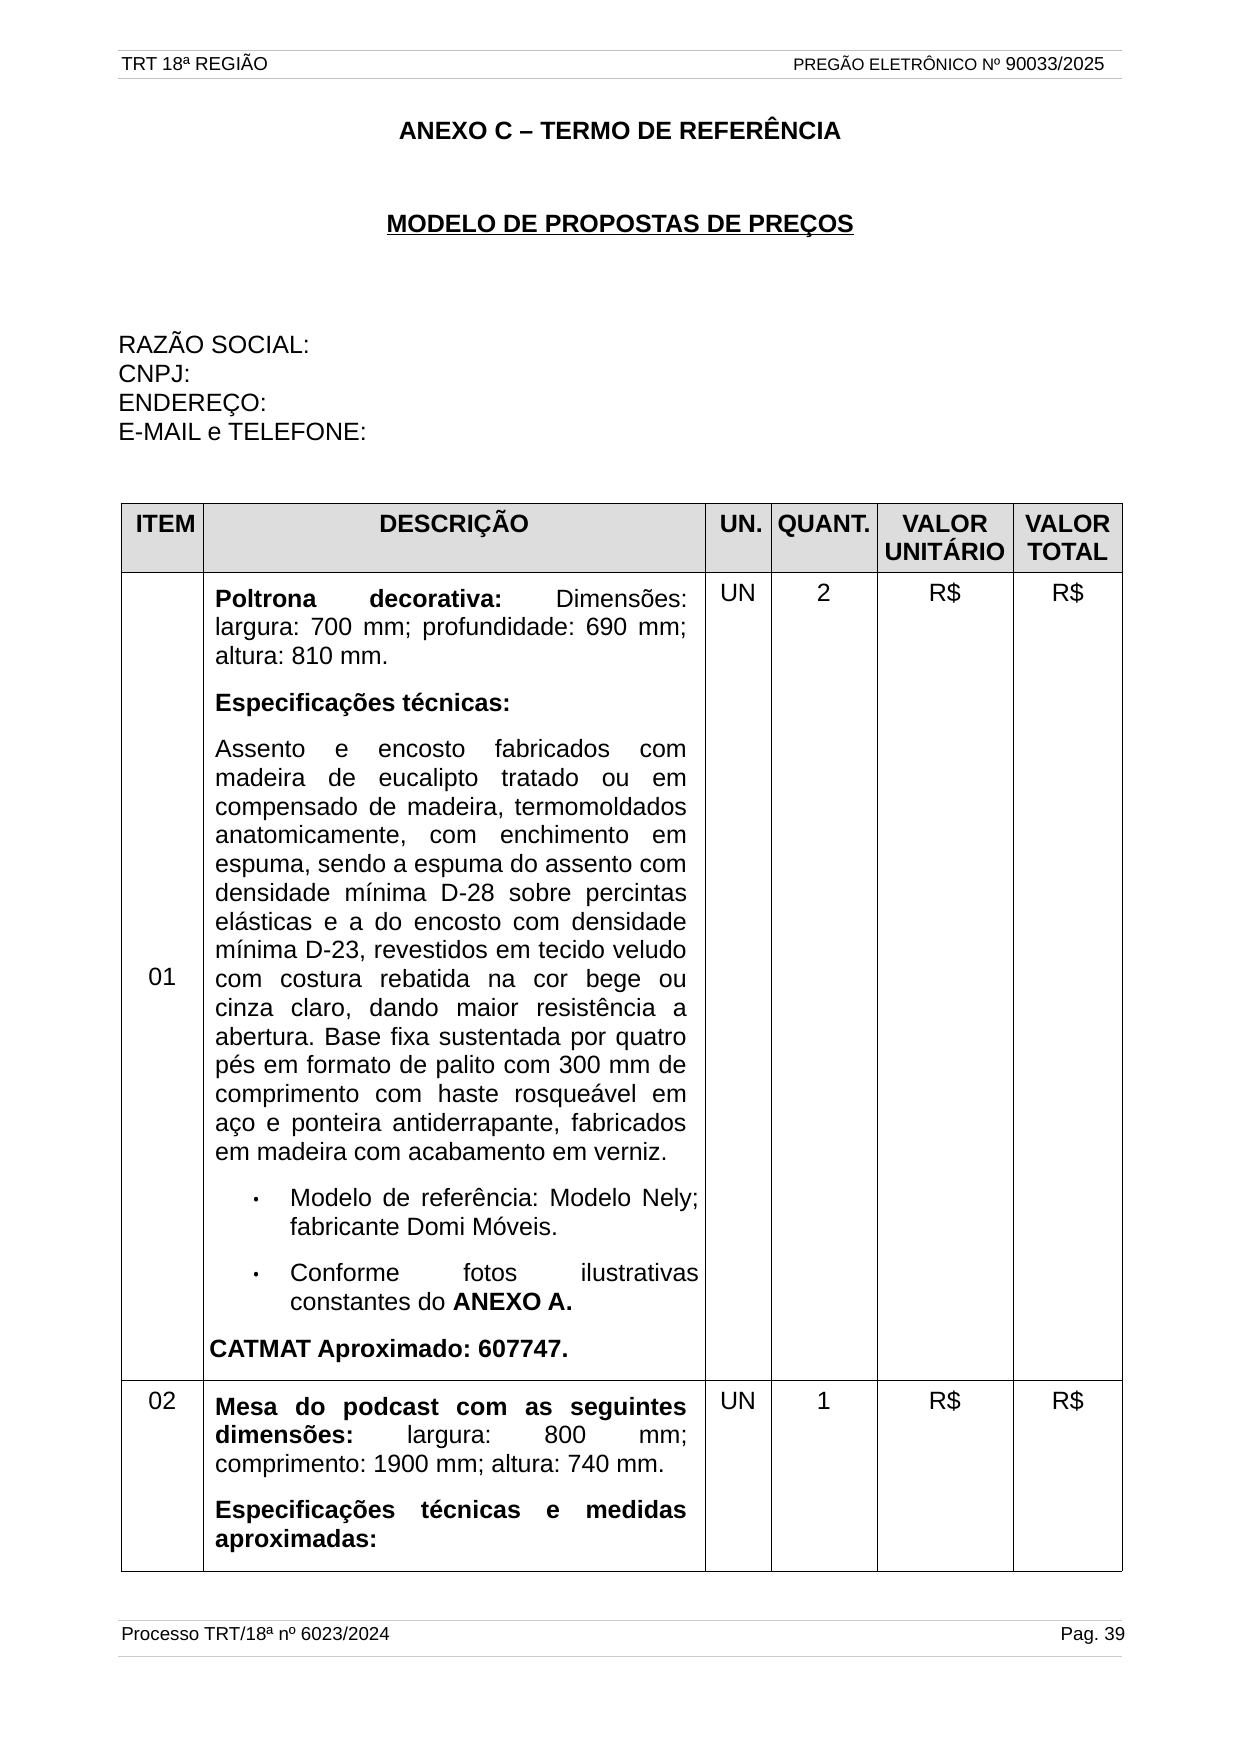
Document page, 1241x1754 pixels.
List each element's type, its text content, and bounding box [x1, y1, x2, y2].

table_cell Poltrona decorativa: Dimensões: largura: 700 mm; profundidade: 690 mm; altura: 810 mm. Especificações técnicas: Assento e encosto fabricados com madeira de eucalipto tratado ou em compensado de madeira, termomoldados anatomicamente, com enchimento em espuma, sendo a espuma do assento com densidade mínima D-28 sobre percintas elásticas e a do encosto com densidade mínima D-23, revestidos em tecido veludo com costura rebatida na cor bege ou cinza claro, dando maior resistência a abertura. Base fixa sustentada por quatro pés em formato de palito com 300 mm de comprimento com haste rosqueável em aço e ponteira antiderrapante, fabricados em madeira com acabamento em verniz. Modelo de referência: Modelo Nely; fabricante Domi Móveis. Conforme fotos ilustrativas constantes do ANEXO A. CATMAT Aproximado: 607747. [204, 573, 705, 1380]
table_cell UN [706, 573, 771, 1380]
table_cell 2 [772, 573, 877, 1380]
table_cell Mesa do podcast com as seguintes dimensões: largura: 800 mm; comprimento: 1900 mm; altura: 740 mm. Especificações técnicas e medidas aproximadas: [204, 1381, 705, 1571]
table_cell R$ [1014, 1381, 1122, 1571]
table_header DESCRIÇÃO [204, 504, 705, 572]
table_cell 02 [122, 1381, 203, 1571]
text E-MAIL e TELEFONE: [118, 416, 1122, 445]
table_cell R$ [878, 1381, 1013, 1571]
table_header ITEM [122, 504, 203, 572]
text RAZÃO SOCIAL: [118, 330, 1122, 359]
table_header VALOR UNITÁRIO [878, 504, 1013, 572]
table_cell R$ [878, 573, 1013, 1380]
table_cell 1 [772, 1381, 877, 1571]
table_cell UN [706, 1381, 771, 1571]
text MODELO DE PROPOSTAS DE PREÇOS [118, 208, 1122, 237]
table_header UN. [706, 504, 771, 572]
table_header QUANT. [772, 504, 877, 572]
text CNPJ: [118, 359, 1122, 388]
text ANEXO C – TERMO DE REFERÊNCIA [118, 116, 1122, 144]
table_cell R$ [1014, 573, 1122, 1380]
table_header VALOR TOTAL [1014, 504, 1122, 572]
text ENDEREÇO: [118, 388, 1122, 416]
table_cell 01 [122, 573, 203, 1380]
